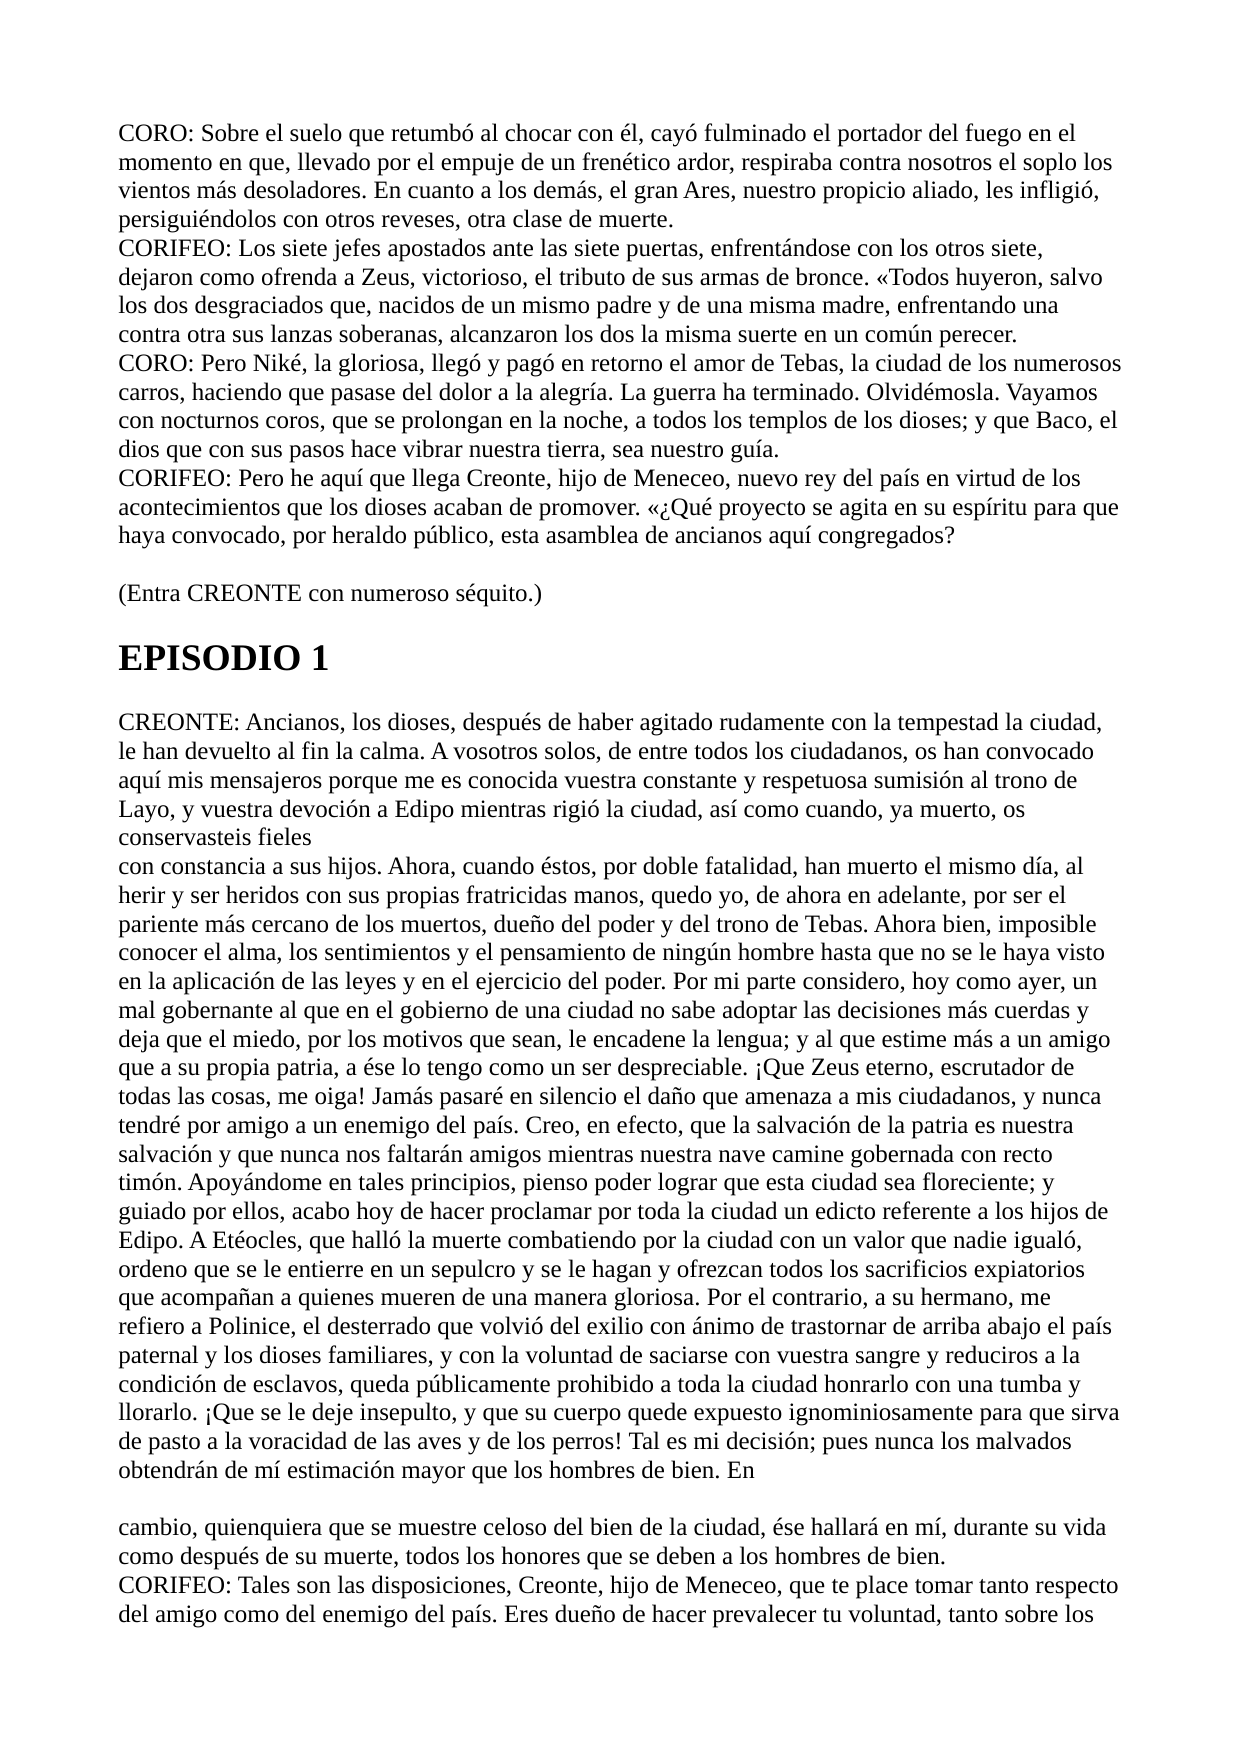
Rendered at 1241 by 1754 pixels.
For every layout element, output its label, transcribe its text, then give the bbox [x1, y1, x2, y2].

text CORIFEO: Los siete jefes apostados ante las siete puertas, enfrentándose con los otros siete, dejaron como ofrenda a Zeus, victorioso, el tributo de sus armas de bronce. «Todos huyeron, salvo los dos desgraciados que, nacidos de un mismo padre y de una misma madre, enfrentando una contra otra sus lanzas soberanas, alcanzaron los dos la misma suerte en un común perecer. [118, 233, 1122, 348]
text CORIFEO: Tales son las disposiciones, Creonte, hijo de Meneceo, que te place tomar tanto respecto del amigo como del enemigo del país. Eres dueño de hacer prevalecer tu voluntad, tanto sobre los [118, 1570, 1122, 1627]
text CREONTE: Ancianos, los dioses, después de haber agitado rudamente con la tempestad la ciudad, le han devuelto al fin la calma. A vosotros solos, de entre todos los ciudadanos, os han convocado aquí mis mensajeros porque me es conocida vuestra constante y respetuosa sumisión al trono de Layo, y vuestra devoción a Edipo mientras rigió la ciudad, así como cuando, ya muerto, os conservasteis fieles [118, 707, 1122, 851]
text con constancia a sus hijos. Ahora, cuando éstos, por doble fatalidad, han muerto el mismo día, al herir y ser heridos con sus propias fratricidas manos, quedo yo, de ahora en adelante, por ser el pariente más cercano de los muertos, dueño del poder y del trono de Tebas. Ahora bien, imposible conocer el alma, los sentimientos y el pensamiento de ningún hombre hasta que no se le haya visto en la aplicación de las leyes y en el ejercicio del poder. Por mi parte considero, hoy como ayer, un mal gobernante al que en el gobierno de una ciudad no sabe adoptar las decisiones más cuerdas y deja que el miedo, por los motivos que sean, le encadene la lengua; y al que estime más a un amigo que a su propia patria, a ése lo tengo como un ser despreciable. ¡Que Zeus eterno, escrutador de todas las cosas, me oiga! Jamás pasaré en silencio el daño que amenaza a mis ciudadanos, y nunca tendré por amigo a un enemigo del país. Creo, en efecto, que la salvación de la patria es nuestra salvación y que nunca nos faltarán amigos mientras nuestra nave camine gobernada con recto timón. Apoyándome en tales principios, pienso poder lograr que esta ciudad sea floreciente; y guiado por ellos, acabo hoy de hacer proclamar por toda la ciudad un edicto referente a los hijos de Edipo. A Etéocles, que halló la muerte combatiendo por la ciudad con un valor que nadie igualó, ordeno que se le entierre en un sepulcro y se le hagan y ofrezcan todos los sacrificios expiatorios que acompañan a quienes mueren de una manera gloriosa. Por el contrario, a su hermano, me refiero a Polinice, el desterrado que volvió del exilio con ánimo de trastornar de arriba abajo el país paternal y los dioses familiares, y con la voluntad de saciarse con vuestra sangre y reduciros a la condición de esclavos, queda públicamente prohibido a toda la ciudad honrarlo con una tumba y llorarlo. ¡Que se le deje insepulto, y que su cuerpo quede expuesto ignominiosamente para que sirva de pasto a la voracidad de las aves y de los perros! Tal es mi decisión; pues nunca los malvados obtendrán de mí estimación mayor que los hombres de bien. En [118, 851, 1122, 1484]
text CORO: Sobre el suelo que retumbó al chocar con él, cayó fulminado el portador del fuego en el momento en que, llevado por el empuje de un frenético ardor, respiraba contra nosotros el soplo los vientos más desoladores. En cuanto a los demás, el gran Ares, nuestro propicio aliado, les infligió, persiguiéndolos con otros reveses, otra clase de muerte. [118, 118, 1122, 233]
text (Entra CREONTE con numeroso séquito.) [118, 578, 1122, 607]
text CORIFEO: Pero he aquí que llega Creonte, hijo de Meneceo, nuevo rey del país en virtud de los acontecimientos que los dioses acaban de promover. «¿Qué proyecto se agita en su espíritu para que haya convocado, por heraldo público, esta asamblea de ancianos aquí congregados? [118, 463, 1122, 549]
text cambio, quienquiera que se muestre celoso del bien de la ciudad, ése hallará en mí, durante su vida como después de su muerte, todos los honores que se deben a los hombres de bien. [118, 1512, 1122, 1570]
text EPISODIO 1 [118, 636, 1122, 679]
text CORO: Pero Niké, la gloriosa, llegó y pagó en retorno el amor de Tebas, la ciudad de los numerosos carros, haciendo que pasase del dolor a la alegría. La guerra ha terminado. Olvidémosla. Vayamos con nocturnos coros, que se prolongan en la noche, a todos los templos de los dioses; y que Baco, el dios que con sus pasos hace vibrar nuestra tierra, sea nuestro guía. [118, 348, 1122, 463]
